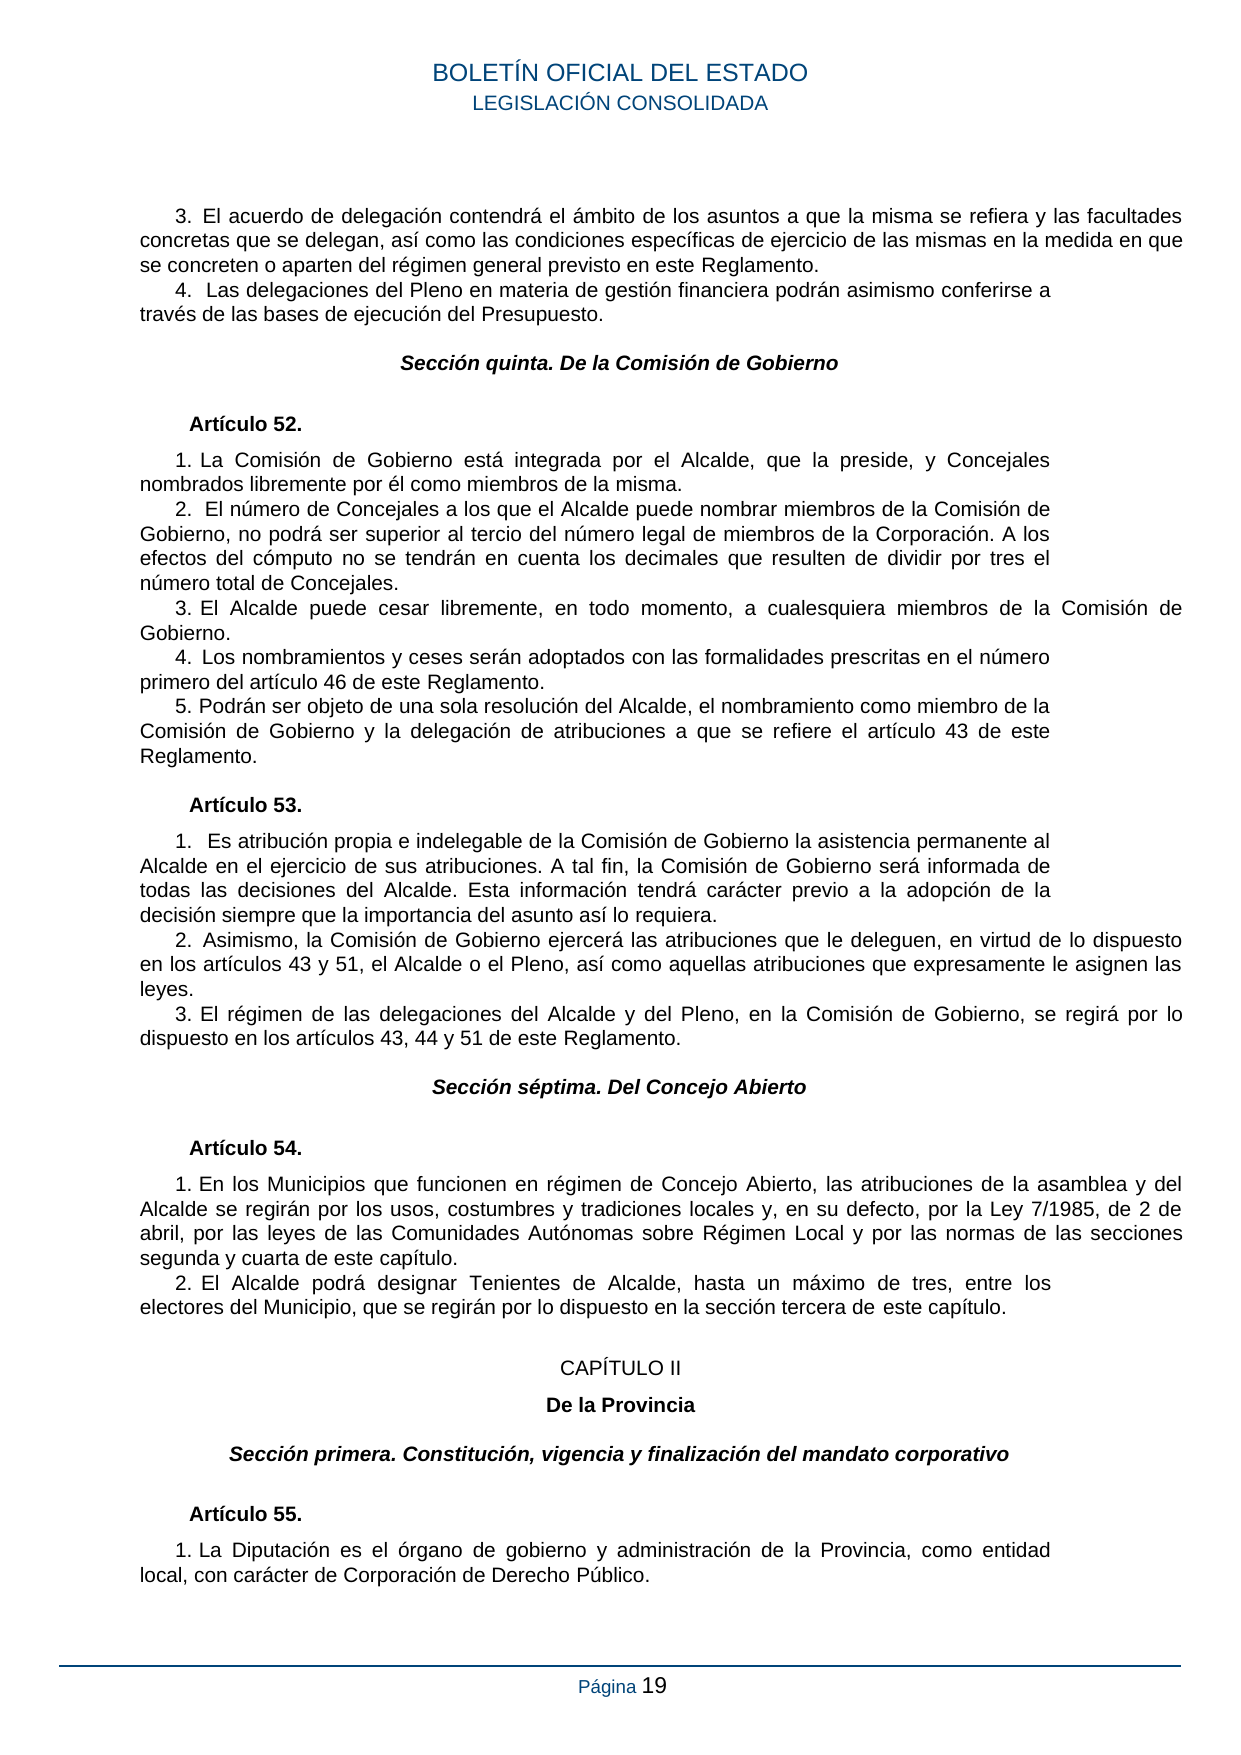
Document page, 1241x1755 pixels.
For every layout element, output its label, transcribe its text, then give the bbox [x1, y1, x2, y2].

text Artículo 55. [189, 1502, 1184, 1526]
list El Alcalde podrá designar Tenientes de Alcalde, hasta un máximo de tres, entre los electores del Municipio, que se regirán por lo dispuesto en la sección tercera de este capítulo. [139, 1270, 1052, 1319]
list Es atribución propia e indelegable de la Comisión de Gobierno la asistencia permanente al Alcalde en el ejercicio de sus atribuciones. A tal fin, la Comisión de Gobierno será informada de todas las decisiones del Alcalde. Esta información tendrá carácter previo a la adopción de la decisión siempre que la importancia del asunto así lo requiera. [139, 829, 1052, 927]
list Las delegaciones del Pleno en materia de gestión financiera podrán asimismo conferirse a través de las bases de ejecución del Presupuesto. [139, 277, 1052, 326]
subtitle De la Provincia [224, 1393, 1016, 1417]
list Podrán ser objeto de una sola resolución del Alcalde, el nombramiento como miembro de la Comisión de Gobierno y la delegación de atribuciones a que se refiere el artículo 43 de este Reglamento. [139, 694, 1052, 767]
text Sección séptima. Del Concejo Abierto [224, 1075, 1016, 1099]
list El Alcalde puede cesar libremente, en todo momento, a cualesquiera miembros de la Comisión de Gobierno. [139, 596, 1184, 644]
list En los Municipios que funcionen en régimen de Concejo Abierto, las atribuciones de la asamblea y del Alcalde se regirán por los usos, costumbres y tradiciones locales y, en su defecto, por la Ley 7/1985, de 2 de abril, por las leyes de las Comunidades Autónomas sobre Régimen Local y por las normas de las secciones segunda y cuarta de este capítulo. [139, 1172, 1184, 1269]
list La Diputación es el órgano de gobierno y administración de la Provincia, como entidad local, con carácter de Corporación de Derecho Público. [139, 1538, 1051, 1586]
text Artículo 52. [189, 411, 1184, 435]
text CAPÍTULO II [224, 1356, 1016, 1380]
list Los nombramientos y ceses serán adoptados con las formalidades prescritas en el número primero del artículo 46 de este Reglamento. [139, 645, 1052, 693]
list El régimen de las delegaciones del Alcalde y del Pleno, en la Comisión de Gobierno, se regirá por lo dispuesto en los artículos 43, 44 y 51 de este Reglamento. [139, 1002, 1184, 1050]
list El acuerdo de delegación contendrá el ámbito de los asuntos a que la misma se refiera y las facultades concretas que se delegan, así como las condiciones específicas de ejercicio de las mismas en la medida en que se concreten o aparten del régimen general previsto en este Reglamento. [139, 203, 1184, 277]
text Sección quinta. De la Comisión de Gobierno [224, 351, 1016, 375]
text Artículo 54. [189, 1136, 1184, 1159]
list La Comisión de Gobierno está integrada por el Alcalde, que la preside, y Concejales nombrados libremente por él como miembros de la misma. [139, 448, 1052, 496]
text Sección primera. Constitución, vigencia y finalización del mandato corporativo [224, 1441, 1016, 1465]
list El número de Concejales a los que el Alcalde puede nombrar miembros de la Comisión de Gobierno, no podrá ser superior al tercio del número legal de miembros de la Corporación. A los efectos del cómputo no se tendrán en cuenta los decimales que resulten de dividir por tres el número total de Concejales. [139, 497, 1052, 595]
subtitle Artículo 53. [189, 793, 1184, 817]
list Asimismo, la Comisión de Gobierno ejercerá las atribuciones que le deleguen, en virtud de lo dispuesto en los artículos 43 y 51, el Alcalde o el Pleno, así como aquellas atribuciones que expresamente le asignen las leyes. [139, 927, 1184, 1001]
